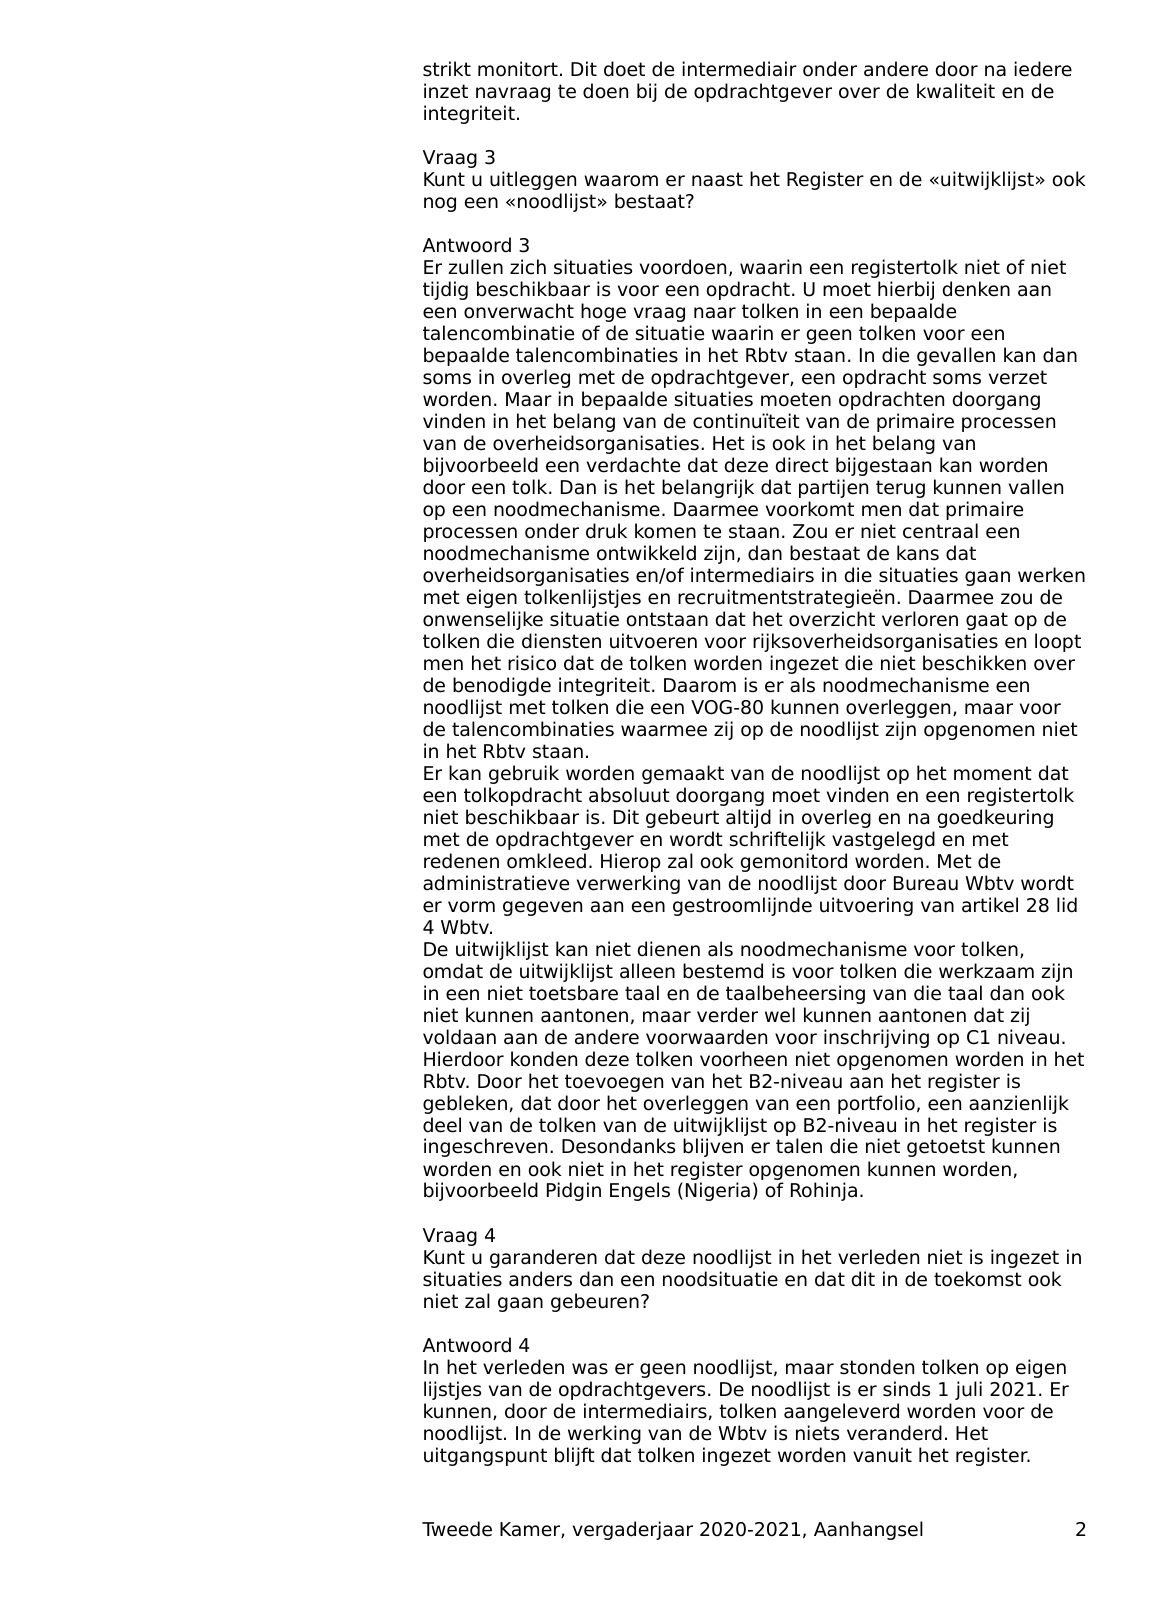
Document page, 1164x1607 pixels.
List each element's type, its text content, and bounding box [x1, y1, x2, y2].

text Er zullen zich situaties voordoen, waarin een registertolk niet of niet tijdig beschikbaar is voor een opdracht. U moet hierbij denken aan een onverwacht hoge vraag naar tolken in een bepaalde talencombinatie of de situatie waarin er geen tolken voor een bepaalde talencombinaties in het Rbtv staan. In die gevallen kan dan soms in overleg met de opdrachtgever, een opdracht soms verzet worden. Maar in bepaalde situaties moeten opdrachten doorgang vinden in het belang van de continuïteit van de primaire processen van de overheidsorganisaties. Het is ook in het belang van bijvoorbeeld een verdachte dat deze direct bijgestaan kan worden door een tolk. Dan is het belangrijk dat partijen terug kunnen vallen op een noodmechanisme. Daarmee voorkomt men dat primaire processen onder druk komen te staan. Zou er niet centraal een noodmechanisme ontwikkeld zijn, dan bestaat de kans dat overheidsorganisaties en/of intermediairs in die situaties gaan werken met eigen tolkenlijstjes en recruitmentstrategieën. Daarmee zou de onwenselijke situatie ontstaan dat het overzicht verloren gaat op de tolken die diensten uitvoeren voor rijksoverheidsorganisaties en loopt men het risico dat de tolken worden ingezet die niet beschikken over de benodigde integriteit. Daarom is er als noodmechanisme een noodlijst met tolken die een VOG-80 kunnen overleggen, maar voor de talencombinaties waarmee zij op de noodlijst zijn opgenomen niet in het Rbtv staan. [422, 257, 1087, 763]
text Vraag 4 [422, 1224, 1087, 1247]
text In het verleden was er geen noodlijst, maar stonden tolken op eigen lijstjes van de opdrachtgevers. De noodlijst is er sinds 1 juli 2021. Er kunnen, door de intermediairs, tolken aangeleverd worden voor de noodlijst. In de werking van de Wbtv is niets veranderd. Het uitgangspunt blijft dat tolken ingezet worden vanuit het register. [422, 1357, 1087, 1467]
text Er kan gebruik worden gemaakt van de noodlijst op het moment dat een tolkopdracht absoluut doorgang moet vinden en een registertolk niet beschikbaar is. Dit gebeurt altijd in overleg en na goedkeuring met de opdrachtgever en wordt schriftelijk vastgelegd en met redenen omkleed. Hierop zal ook gemonitord worden. Met de administratieve verwerking van de noodlijst door Bureau Wbtv wordt er vorm gegeven aan een gestroomlijnde uitvoering van artikel 28 lid 4 Wbtv. [422, 763, 1087, 939]
text strikt monitort. Dit doet de intermediair onder andere door na iedere inzet navraag te doen bij de opdrachtgever over de kwaliteit en de integriteit. [422, 59, 1087, 125]
text De uitwijklijst kan niet dienen als noodmechanisme voor tolken, omdat de uitwijklijst alleen bestemd is voor tolken die werkzaam zijn in een niet toetsbare taal en de taalbeheersing van die taal dan ook niet kunnen aantonen, maar verder wel kunnen aantonen dat zij voldaan aan de andere voorwaarden voor inschrijving op C1 niveau. Hierdoor konden deze tolken voorheen niet opgenomen worden in het Rbtv. Door het toevoegen van het B2-niveau aan het register is gebleken, dat door het overleggen van een portfolio, een aanzienlijk deel van de tolken van de uitwijklijst op B2-niveau in het register is ingeschreven. Desondanks blijven er talen die niet getoetst kunnen worden en ook niet in het register opgenomen kunnen worden, bijvoorbeeld Pidgin Engels (Nigeria) of Rohinja. [422, 939, 1087, 1202]
text Kunt u uitleggen waarom er naast het Register en de «uitwijklijst» ook nog een «noodlijst» bestaat? [422, 169, 1087, 213]
text Antwoord 3 [422, 235, 1087, 257]
text Vraag 3 [422, 147, 1087, 169]
text Antwoord 4 [422, 1335, 1087, 1357]
text Kunt u garanderen dat deze noodlijst in het verleden niet is ingezet in situaties anders dan een noodsituatie en dat dit in de toekomst ook niet zal gaan gebeuren? [422, 1247, 1087, 1312]
